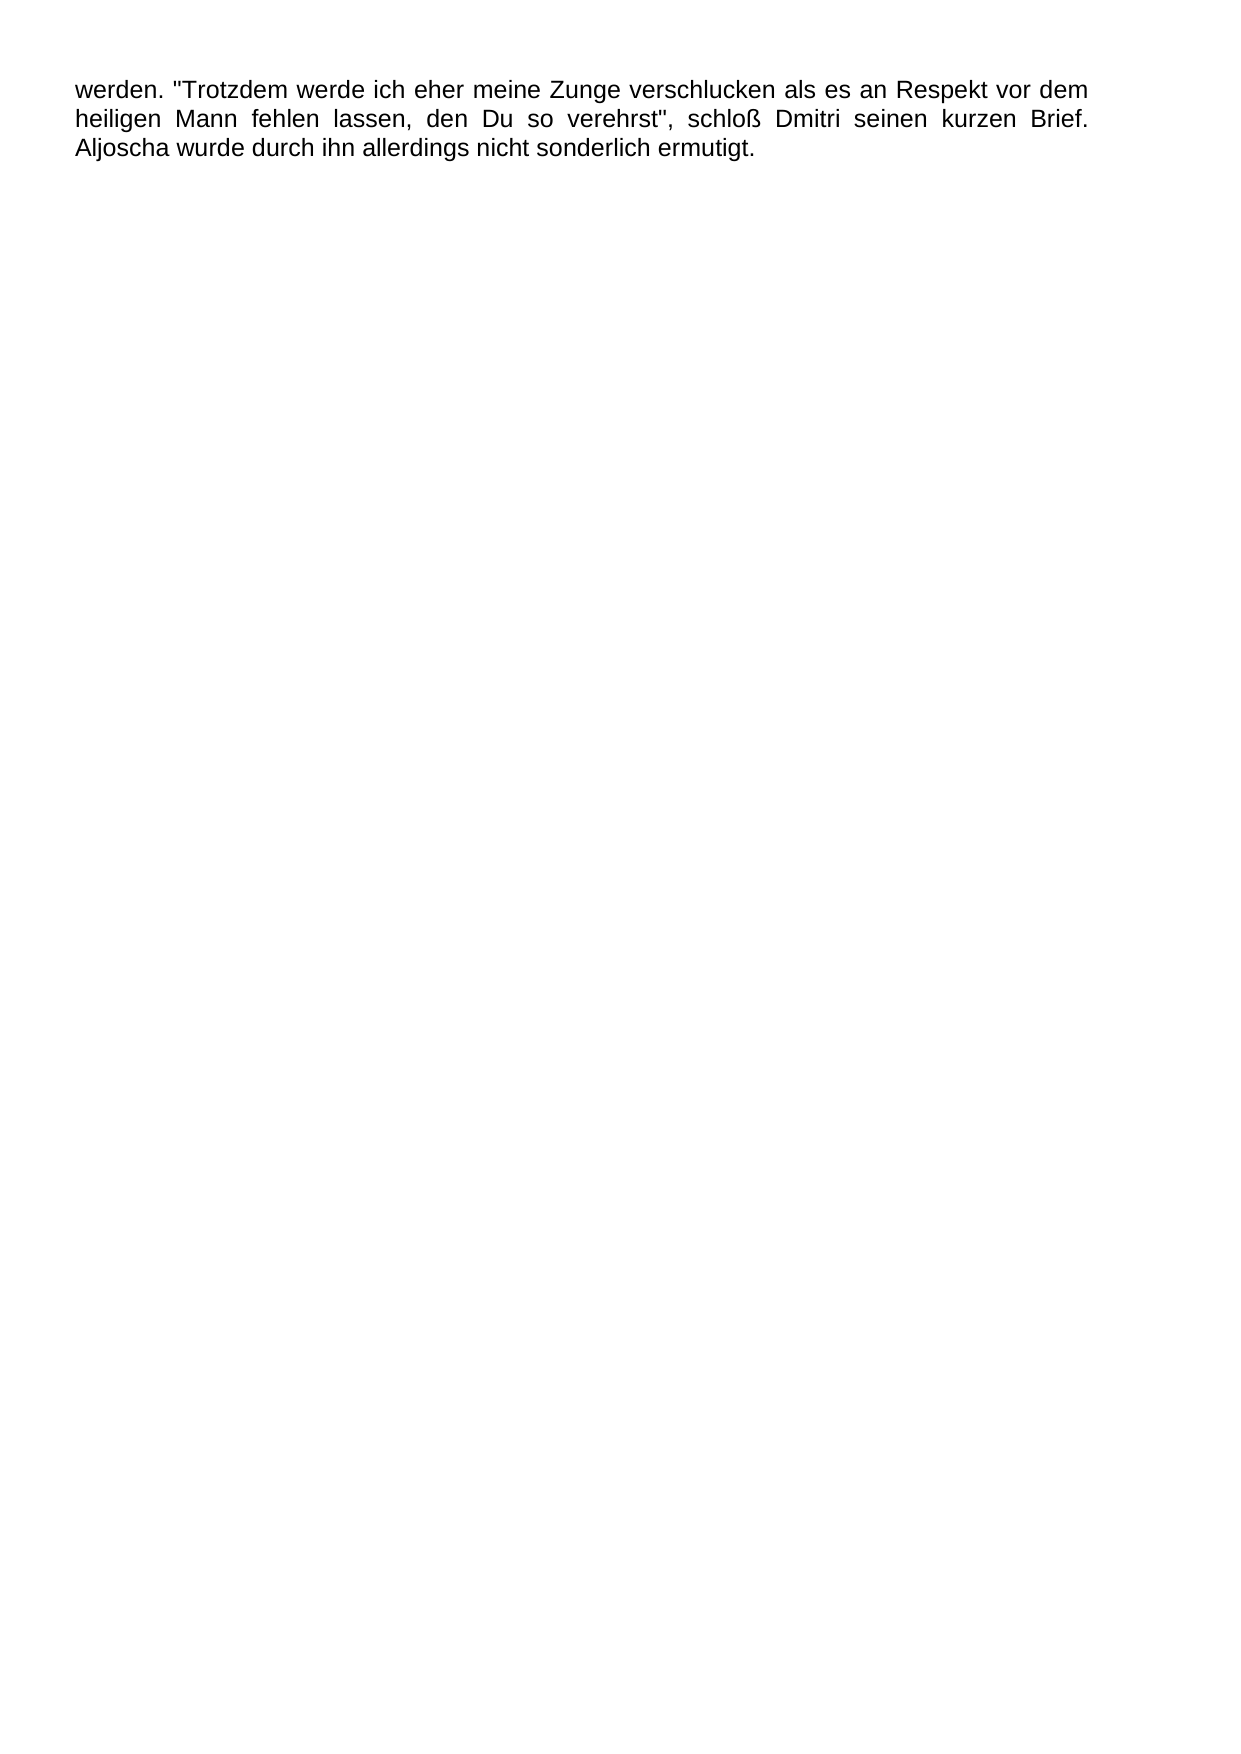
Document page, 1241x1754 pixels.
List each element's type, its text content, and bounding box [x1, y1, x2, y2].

text werden. "Trotzdem werde ich eher meine Zunge verschlucken als es an Respekt vor dem heiligen Mann fehlen lassen, den Du so verehrst", schloß Dmitri seinen kurzen Brief. Aljoscha wurde durch ihn allerdings nicht sonderlich ermutigt. [75, 75, 1091, 161]
